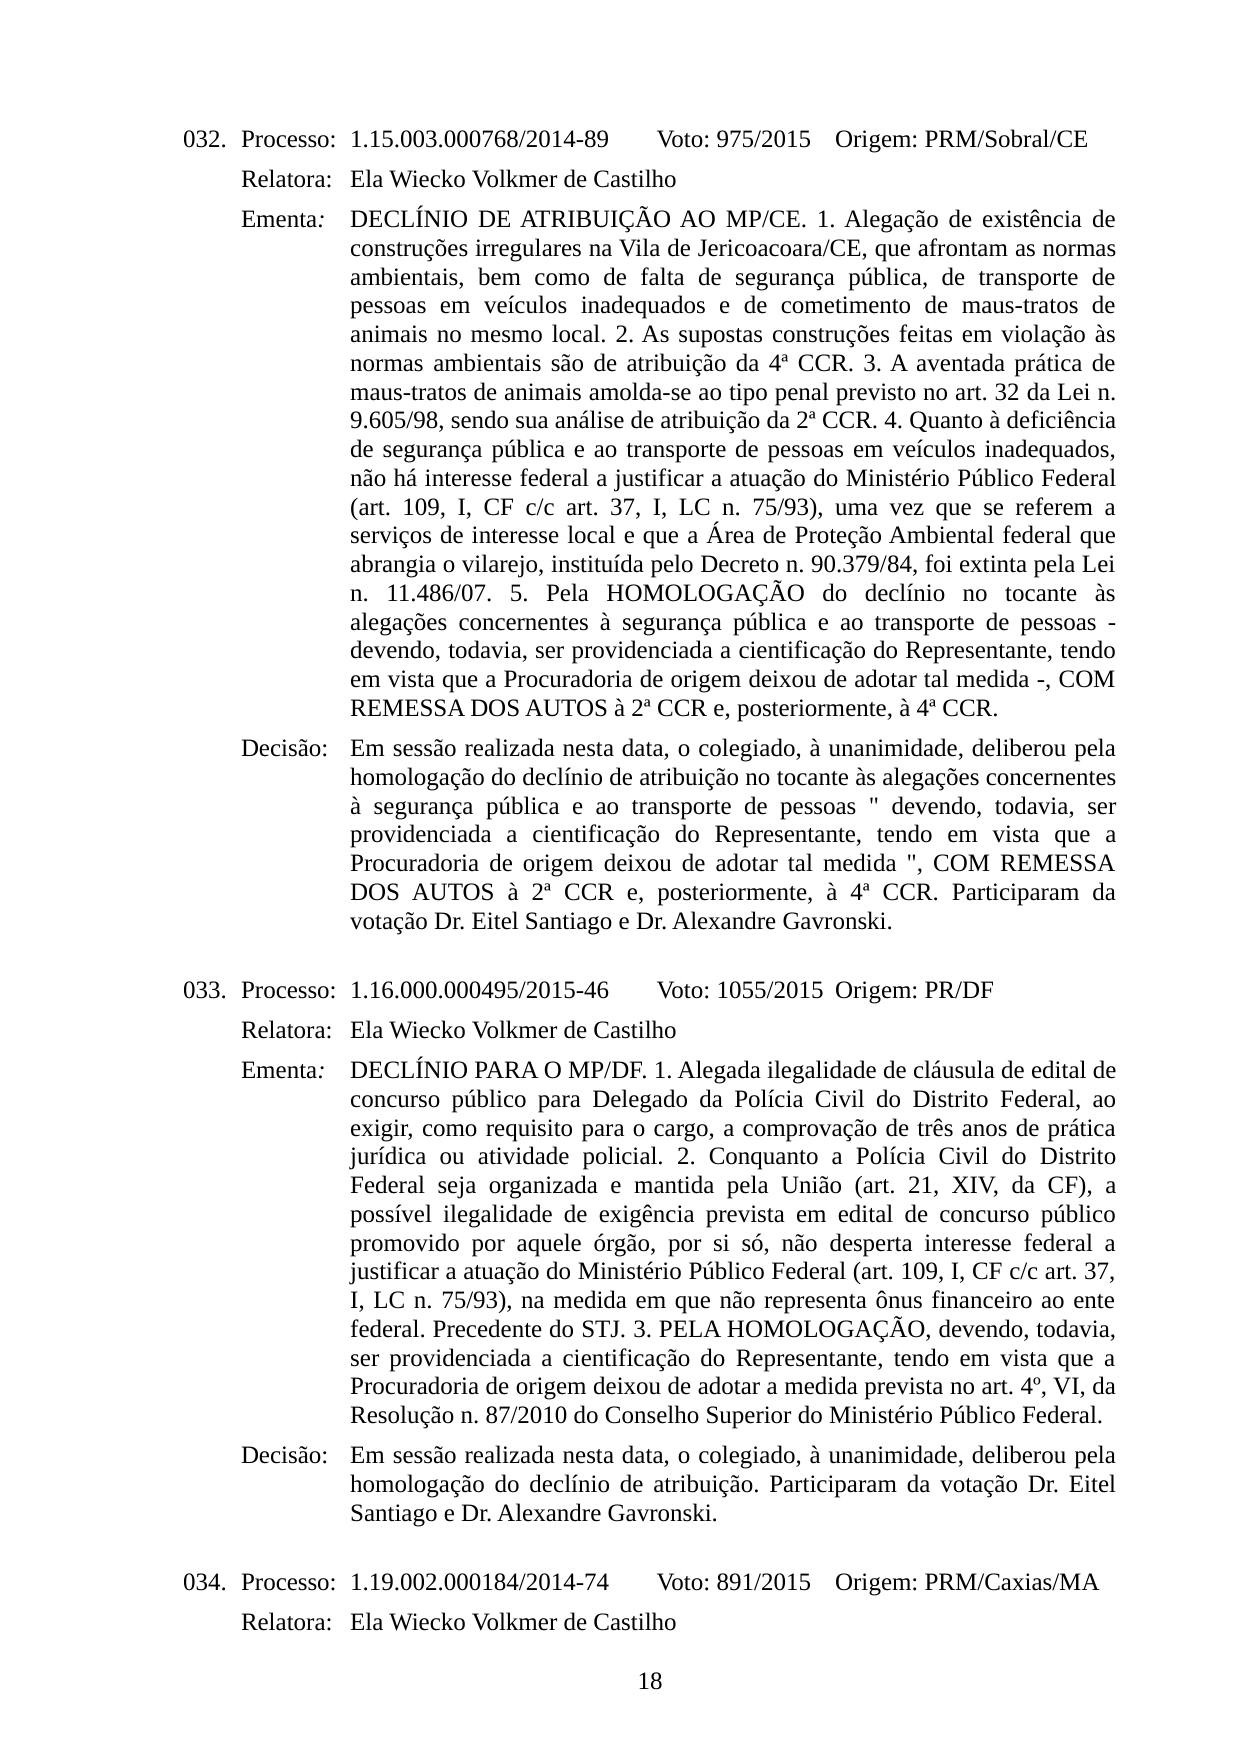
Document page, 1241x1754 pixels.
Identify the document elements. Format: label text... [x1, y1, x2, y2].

table_cell Relatora: [235, 1009, 344, 1049]
table_header Processo: [235, 118, 344, 158]
table_cell Ela Wiecko Volkmer de Castilho [344, 158, 1122, 198]
table_header 1.16.000.000495/2015-46 [344, 969, 651, 1009]
table_cell [177, 1049, 235, 1434]
table_cell Ela Wiecko Volkmer de Castilho [344, 1601, 1122, 1641]
table_cell Decisão: [235, 1435, 344, 1532]
table_header Voto: 975/2015 [651, 118, 829, 158]
table_cell [177, 199, 235, 727]
table_header Origem: PRM/Caxias/MA [829, 1561, 1122, 1601]
table_cell Em sessão realizada nesta data, o colegiado, à unanimidade, deliberou pela homologação do declínio de atribuição no tocante às alegações concernentes à segurança pública e ao transporte de pessoas " devendo, todavia, ser providenciada a cientificação do Representante, tendo em vista que a Procuradoria de origem deixou de adotar tal medida ", COM REMESSA DOS AUTOS à 2ª CCR e, posteriormente, à 4ª CCR. Participaram da votação Dr. Eitel Santiago e Dr. Alexandre Gavronski. [344, 728, 1122, 940]
table_header Origem: PR/DF [829, 969, 1122, 1009]
table_header 033. [177, 969, 235, 1009]
table_cell [177, 158, 235, 198]
table_cell DECLÍNIO PARA O MP/DF. 1. Alegada ilegalidade de cláusula de edital de concurso público para Delegado da Polícia Civil do Distrito Federal, ao exigir, como requisito para o cargo, a comprovação de três anos de prática jurídica ou atividade policial. 2. Conquanto a Polícia Civil do Distrito Federal seja organizada e mantida pela União (art. 21, XIV, da CF), a possível ilegalidade de exigência prevista em edital de concurso público promovido por aquele órgão, por si só, não desperta interesse federal a justificar a atuação do Ministério Público Federal (art. 109, I, CF c/c art. 37, I, LC n. 75/93), na medida em que não representa ônus financeiro ao ente federal. Precedente do STJ. 3. PELA HOMOLOGAÇÃO, devendo, todavia, ser providenciada a cientificação do Representante, tendo em vista que a Procuradoria de origem deixou de adotar a medida prevista no art. 4º, VI, da Resolução n. 87/2010 do Conselho Superior do Ministério Público Federal. [344, 1049, 1122, 1434]
table_header 1.19.002.000184/2014-74 [344, 1561, 651, 1601]
table_header Processo: [235, 969, 344, 1009]
table_header 1.15.003.000768/2014-89 [344, 118, 651, 158]
table_header Voto: 1055/2015 [651, 969, 829, 1009]
table_header Voto: 891/2015 [651, 1561, 829, 1601]
table_header 034. [177, 1561, 235, 1601]
table_cell Ementa: [235, 199, 344, 727]
table_cell Relatora: [235, 1601, 344, 1641]
table_cell [177, 1009, 235, 1049]
table_cell DECLÍNIO DE ATRIBUIÇÃO AO MP/CE. 1. Alegação de existência de construções irregulares na Vila de Jericoacoara/CE, que afrontam as normas ambientais, bem como de falta de segurança pública, de transporte de pessoas em veículos inadequados e de cometimento de maus-tratos de animais no mesmo local. 2. As supostas construções feitas em violação às normas ambientais são de atribuição da 4ª CCR. 3. A aventada prática de maus-tratos de animais amolda-se ao tipo penal previsto no art. 32 da Lei n. 9.605/98, sendo sua análise de atribuição da 2ª CCR. 4. Quanto à deficiência de segurança pública e ao transporte de pessoas em veículos inadequados, não há interesse federal a justificar a atuação do Ministério Público Federal (art. 109, I, CF c/c art. 37, I, LC n. 75/93), uma vez que se referem a serviços de interesse local e que a Área de Proteção Ambiental federal que abrangia o vilarejo, instituída pelo Decreto n. 90.379/84, foi extinta pela Lei n. 11.486/07. 5. Pela HOMOLOGAÇÃO do declínio no tocante às alegações concernentes à segurança pública e ao transporte de pessoas - devendo, todavia, ser providenciada a cientificação do Representante, tendo em vista que a Procuradoria de origem deixou de adotar tal medida -, COM REMESSA DOS AUTOS à 2ª CCR e, posteriormente, à 4ª CCR. [344, 199, 1122, 727]
table_cell Relatora: [235, 158, 344, 198]
table_cell [177, 1601, 235, 1641]
table_header Origem: PRM/Sobral/CE [829, 118, 1122, 158]
table_header 032. [177, 118, 235, 158]
table_cell Ela Wiecko Volkmer de Castilho [344, 1009, 1122, 1049]
table_cell [177, 1435, 235, 1532]
table_header Processo: [235, 1561, 344, 1601]
table_cell [177, 728, 235, 940]
table_cell Em sessão realizada nesta data, o colegiado, à unanimidade, deliberou pela homologação do declínio de atribuição. Participaram da votação Dr. Eitel Santiago e Dr. Alexandre Gavronski. [344, 1435, 1122, 1532]
table_cell Ementa: [235, 1049, 344, 1434]
table_cell Decisão: [235, 728, 344, 940]
